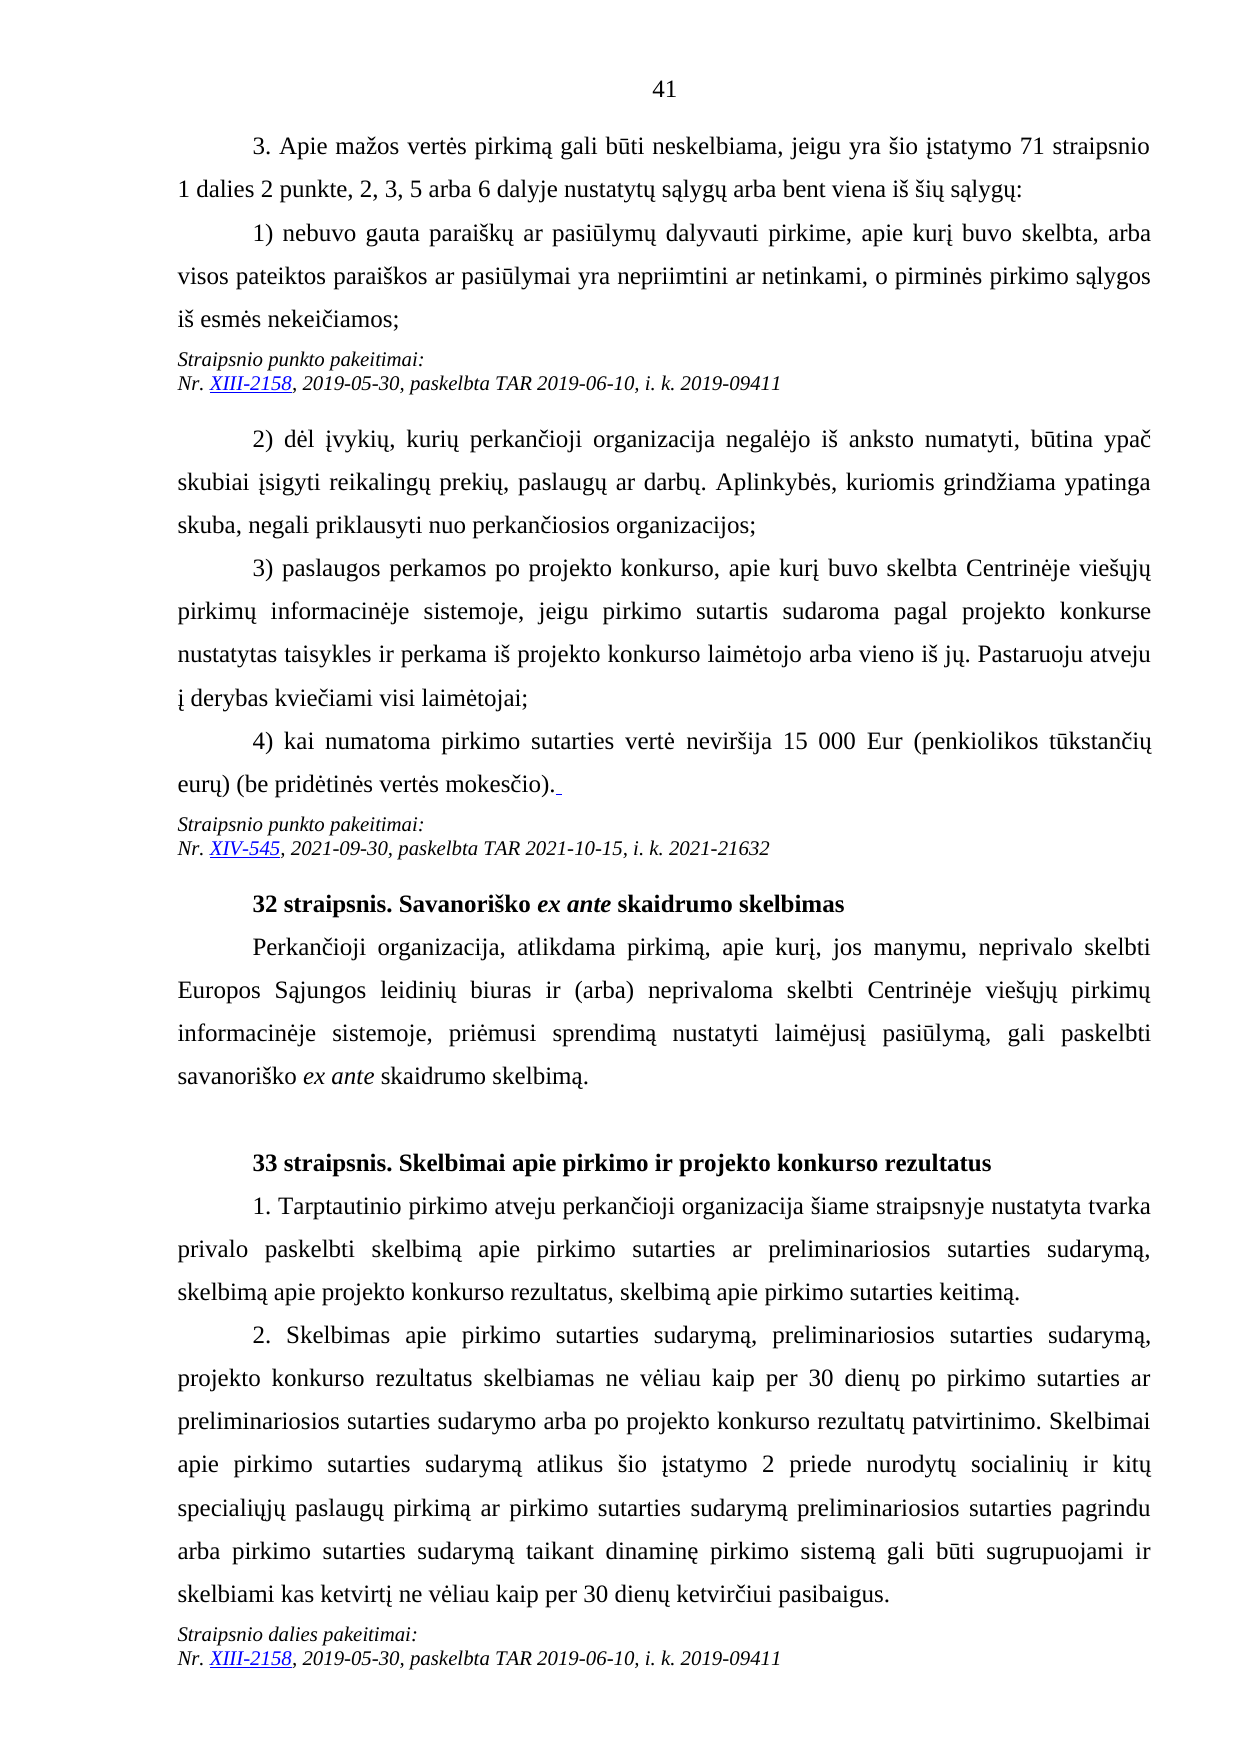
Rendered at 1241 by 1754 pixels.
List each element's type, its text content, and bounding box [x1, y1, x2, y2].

text 3) paslaugos perkamos po projekto konkurso, apie kurį buvo skelbta Centrinėje viešųjų pirkimų informacinėje sistemoje, jeigu pirkimo sutartis sudaroma pagal projekto konkurse nustatytas taisykles ir perkama iš projekto konkurso laimėtojo arba vieno iš jų. Pastaruoju atveju į derybas kviečiami visi laimėtojai; [177, 553, 1152, 711]
text Nr. XIII-2158, 2019-05-30, paskelbta TAR 2019-06-10, i. k. 2019-09411 [177, 1646, 1152, 1670]
text 2) dėl įvykių, kurių perkančioji organizacija negalėjo iš anksto numatyti, būtina ypač skubiai įsigyti reikalingų prekių, paslaugų ar darbų. Aplinkybės, kuriomis grindžiama ypatinga skuba, negali priklausyti nuo perkančiosios organizacijos; [177, 424, 1152, 539]
text 3. Apie mažos vertės pirkimą gali būti neskelbiama, jeigu yra šio įstatymo 71 straipsnio 1 dalies 2 punkte, 2, 3, 5 arba 6 dalyje nustatytų sąlygų arba bent viena iš šių sąlygų: [177, 131, 1152, 203]
text Straipsnio dalies pakeitimai: [177, 1622, 1152, 1646]
text 2. Skelbimas apie pirkimo sutarties sudarymą, preliminariosios sutarties sudarymą, projekto konkurso rezultatus skelbiamas ne vėliau kaip per 30 dienų po pirkimo sutarties ar preliminariosios sutarties sudarymo arba po projekto konkurso rezultatų patvirtinimo. Skelbimai apie pirkimo sutarties sudarymą atlikus šio įstatymo 2 priede nurodytų socialinių ir kitų specialiųjų paslaugų pirkimą ar pirkimo sutarties sudarymą preliminariosios sutarties pagrindu arba pirkimo sutarties sudarymą taikant dinaminę pirkimo sistemą gali būti sugrupuojami ir skelbiami kas ketvirtį ne vėliau kaip per 30 dienų ketvirčiui pasibaigus. [177, 1320, 1152, 1608]
text 1) nebuvo gauta paraiškų ar pasiūlymų dalyvauti pirkime, apie kurį buvo skelbta, arba visos pateiktos paraiškos ar pasiūlymai yra nepriimtini ar netinkami, o pirminės pirkimo sąlygos iš esmės nekeičiamos; [177, 218, 1152, 333]
text 33 straipsnis. Skelbimai apie pirkimo ir projekto konkurso rezultatus [177, 1148, 1152, 1176]
text Nr. XIV-545, 2021-09-30, paskelbta TAR 2021-10-15, i. k. 2021-21632 [177, 836, 1152, 860]
text 1. Tarptautinio pirkimo atveju perkančioji organizacija šiame straipsnyje nustatyta tvarka privalo paskelbti skelbimą apie pirkimo sutarties ar preliminariosios sutarties sudarymą, skelbimą apie projekto konkurso rezultatus, skelbimą apie pirkimo sutarties keitimą. [177, 1191, 1152, 1306]
text 32 straipsnis. Savanoriško ex ante skaidrumo skelbimas [177, 889, 1152, 918]
text Perkančioji organizacija, atlikdama pirkimą, apie kurį, jos manymu, neprivalo skelbti Europos Sąjungos leidinių biuras ir (arba) neprivaloma skelbti Centrinėje viešųjų pirkimų informacinėje sistemoje, priėmusi sprendimą nustatyti laimėjusį pasiūlymą, gali paskelbti savanoriško ex ante skaidrumo skelbimą. [177, 932, 1152, 1090]
text Nr. XIII-2158, 2019-05-30, paskelbta TAR 2019-06-10, i. k. 2019-09411 [177, 371, 1152, 395]
text Straipsnio punkto pakeitimai: [177, 812, 1152, 836]
text Straipsnio punkto pakeitimai: [177, 347, 1152, 371]
text 4) kai numatoma pirkimo sutarties vertė neviršija 15 000 Eur (penkiolikos tūkstančių eurų) (be pridėtinės vertės mokesčio). [177, 726, 1152, 798]
